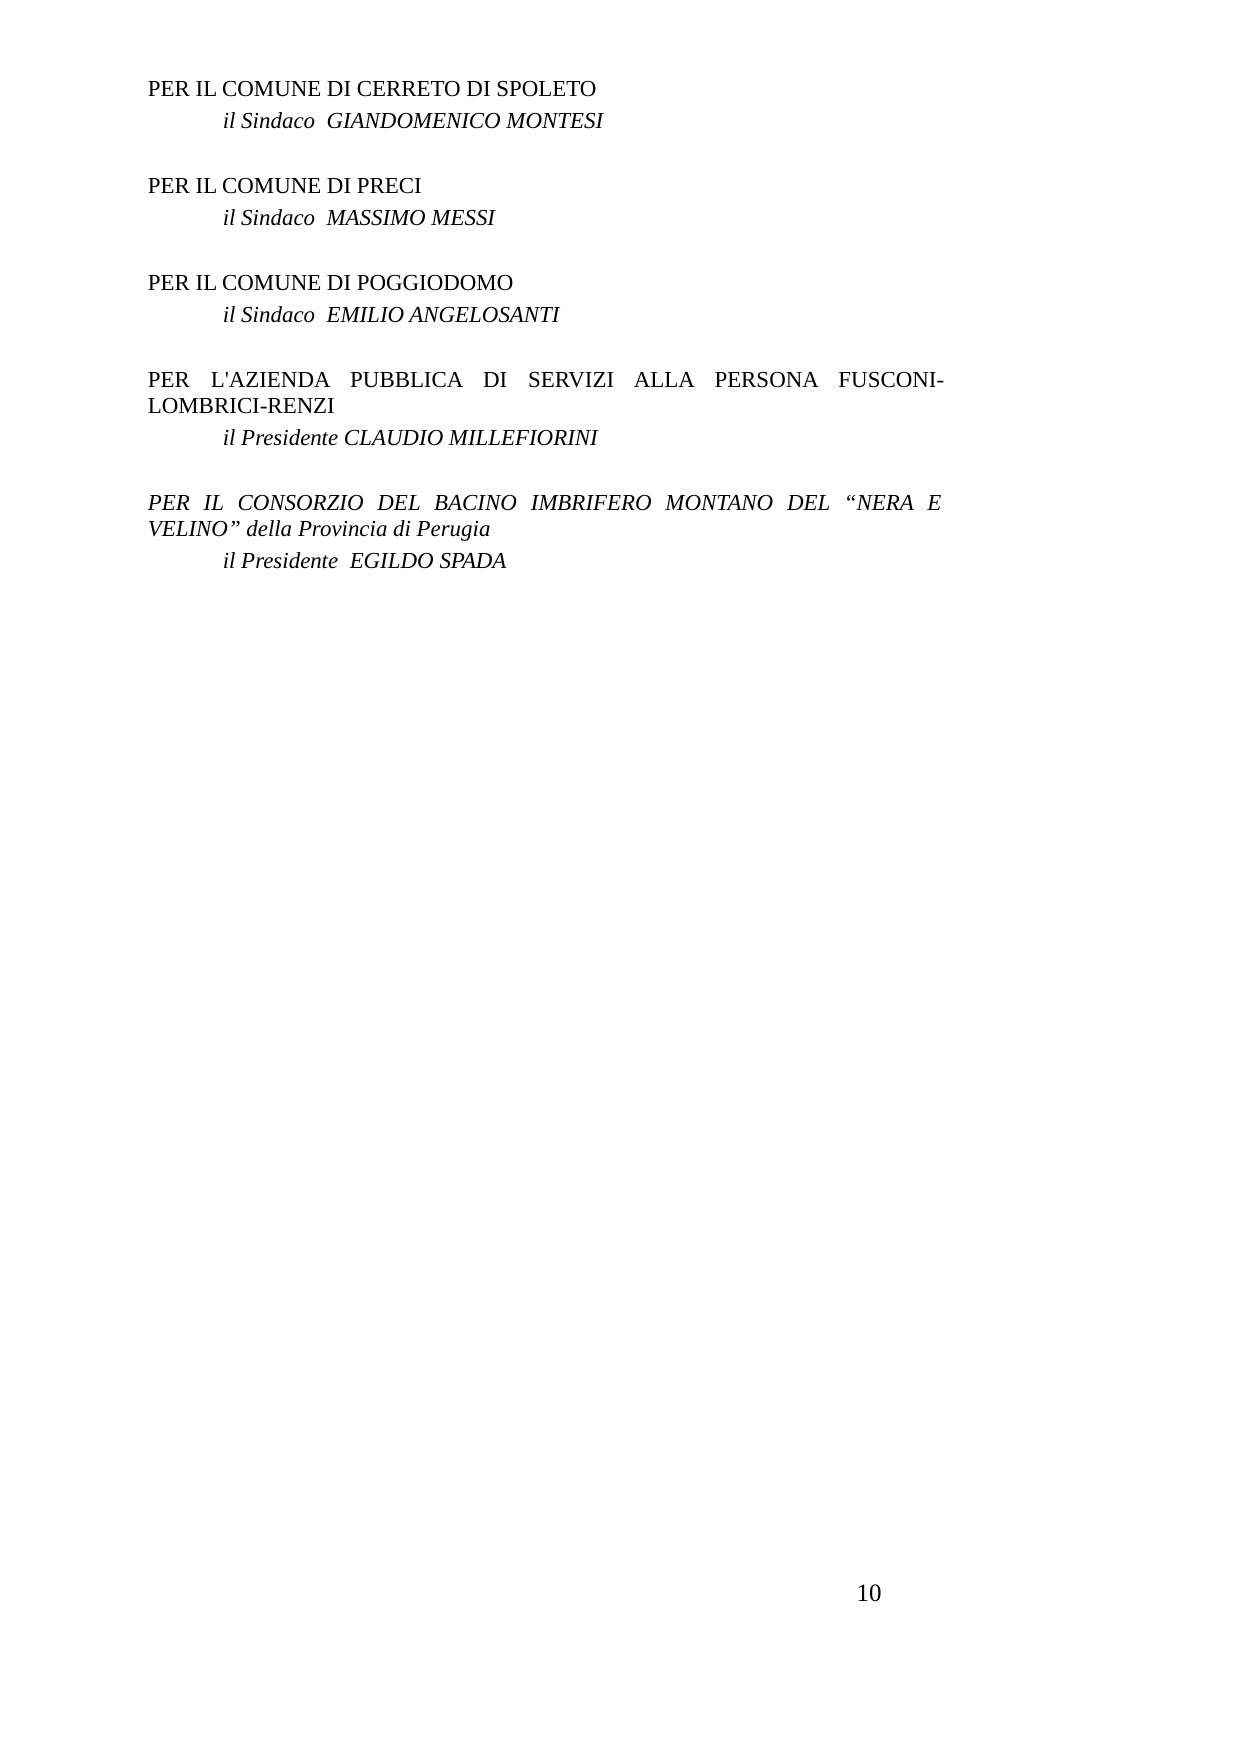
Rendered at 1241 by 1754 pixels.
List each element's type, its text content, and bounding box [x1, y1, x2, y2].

text il Sindaco EMILIO ANGELOSANTI [148, 301, 945, 327]
text PER L'AZIENDA PUBBLICA DI SERVIZI ALLA PERSONA FUSCONI-LOMBRICI-RENZI [148, 366, 945, 418]
text il Sindaco MASSIMO MESSI [148, 204, 945, 231]
text PER IL COMUNE DI PRECI [148, 172, 945, 198]
text il Presidente EGILDO SPADA [148, 547, 945, 574]
text il Sindaco GIANDOMENICO MONTESI [148, 107, 945, 134]
text il Presidente CLAUDIO MILLEFIORINI [148, 424, 945, 451]
text PER IL COMUNE DI CERRETO DI SPOLETO [148, 75, 945, 101]
text PER IL CONSORZIO DEL BACINO IMBRIFERO MONTANO DEL “NERA E VELINO” della Provincia di Perugia [148, 489, 945, 542]
text PER IL COMUNE DI POGGIODOMO [148, 269, 945, 295]
